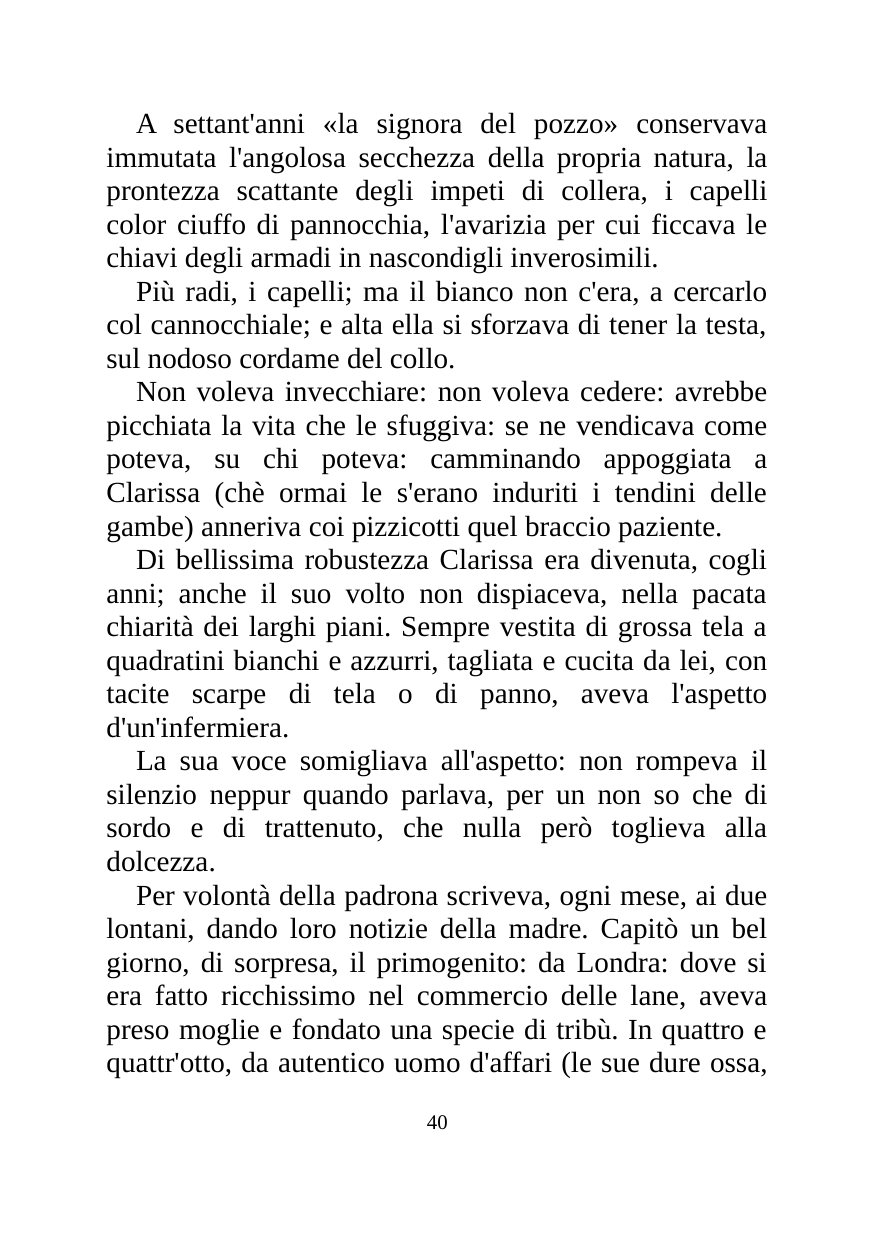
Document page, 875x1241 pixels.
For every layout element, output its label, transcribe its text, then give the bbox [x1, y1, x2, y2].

text Più radi, i capelli; ma il bianco non c'era, a cercarlo col cannocchiale; e alta ella si sforzava di tener la testa, sul nodoso cordame del collo. [106, 274, 768, 374]
text La sua voce somigliava all'aspetto: non rompeva il silenzio neppur quando parlava, per un non so che di sordo e di trattenuto, che nulla però toglieva alla dolcezza. [106, 743, 768, 878]
text Per volontà della padrona scriveva, ogni mese, ai due lontani, dando loro notizie della madre. Capitò un bel giorno, di sorpresa, il primogenito: da Londra: dove si era fatto ricchissimo nel commercio delle lane, aveva preso moglie e fondato una specie di tribù. In quattro e quattr'otto, da autentico uomo d'affari (le sue dure ossa, [106, 878, 768, 1079]
text Di bellissima robustezza Clarissa era divenuta, cogli anni; anche il suo volto non dispiaceva, nella pacata chiarità dei larghi piani. Sempre vestita di grossa tela a quadratini bianchi e azzurri, tagliata e cucita da lei, con tacite scarpe di tela o di panno, aveva l'aspetto d'un'infermiera. [106, 542, 768, 743]
text A settant'anni «la signora del pozzo» conservava immutata l'angolosa secchezza della propria natura, la prontezza scattante degli impeti di collera, i capelli color ciuffo di pannocchia, l'avarizia per cui ficcava le chiavi degli armadi in nascondigli inverosimili. [106, 106, 768, 274]
text Non voleva invecchiare: non voleva cedere: avrebbe picchiata la vita che le sfuggiva: se ne vendicava come poteva, su chi poteva: camminando appoggiata a Clarissa (chè ormai le s'erano induriti i tendini delle gambe) anneriva coi pizzicotti quel braccio paziente. [106, 374, 768, 542]
